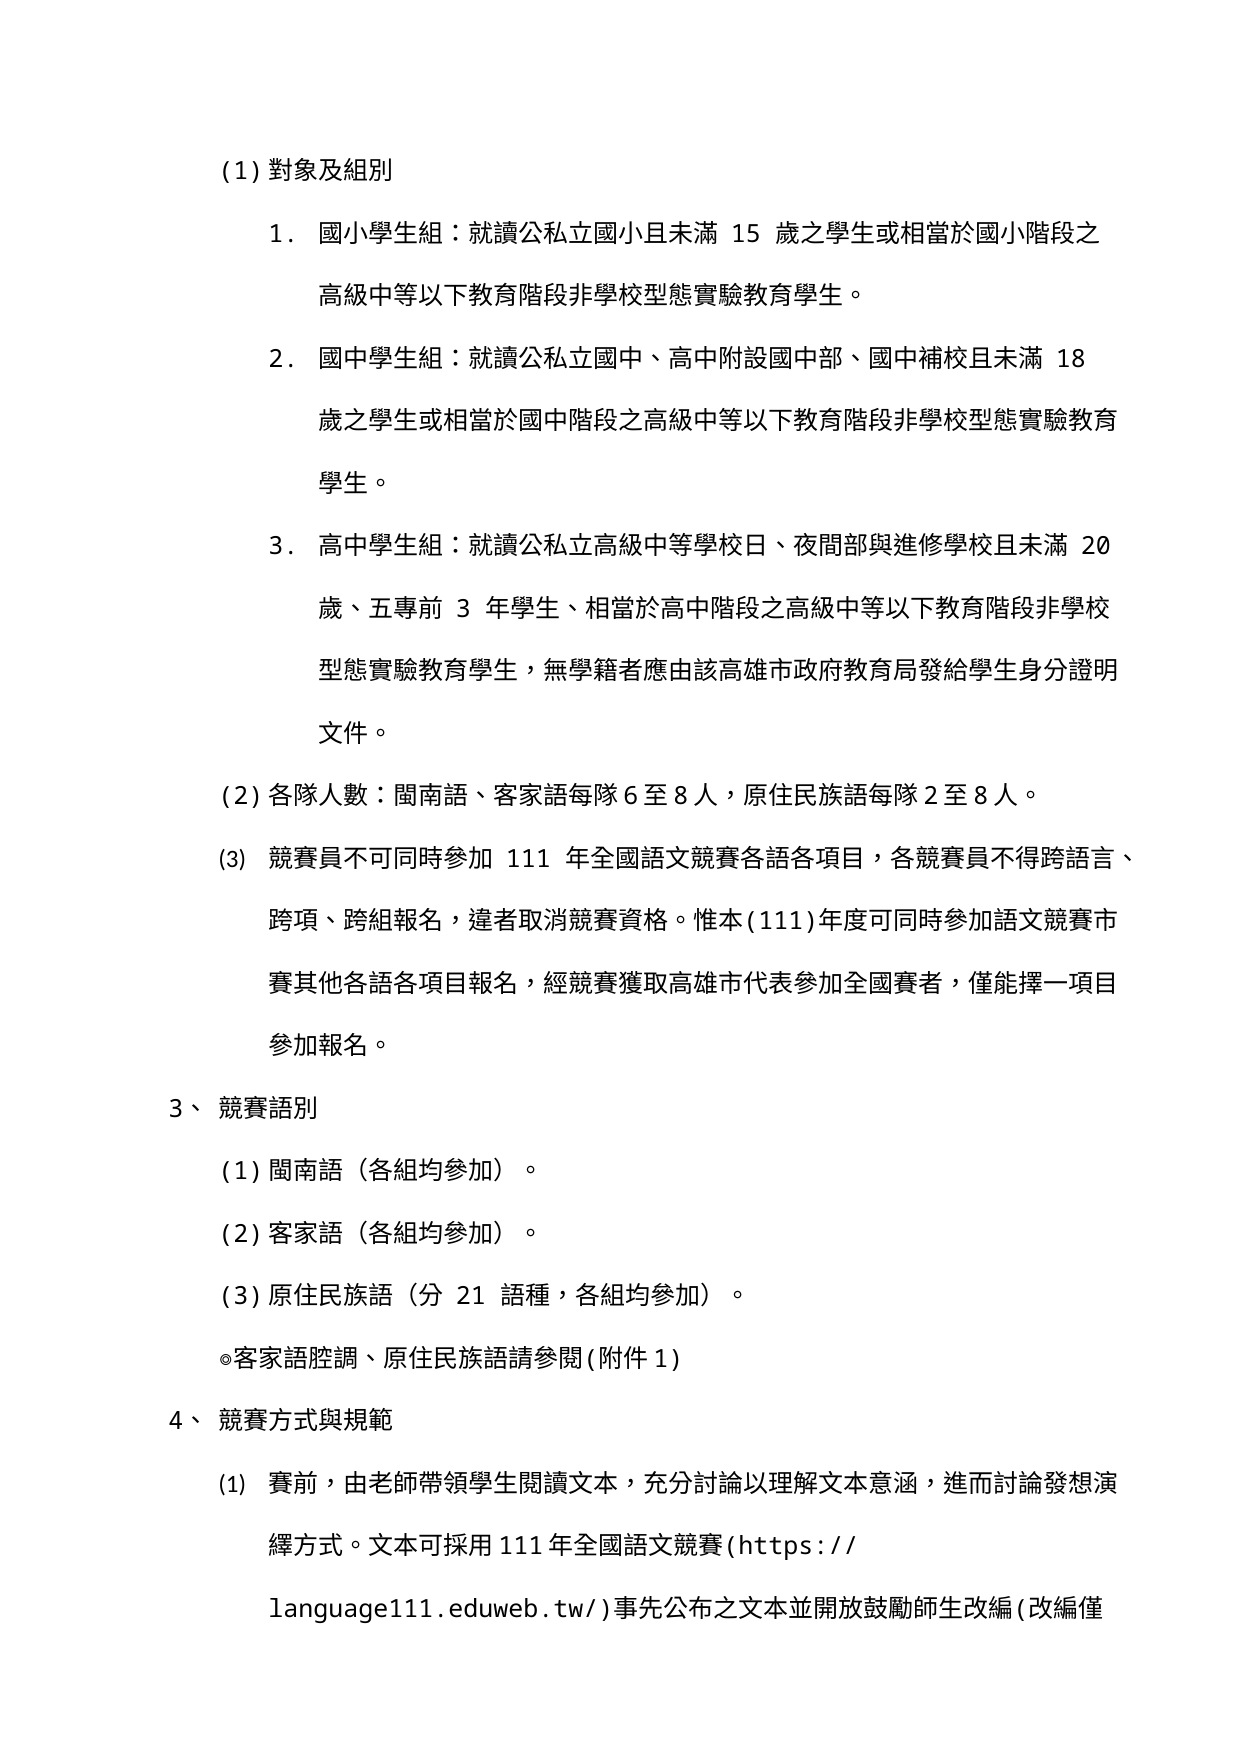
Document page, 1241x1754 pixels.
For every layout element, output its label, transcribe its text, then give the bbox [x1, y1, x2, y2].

list 各隊人數：閩南語、客家語每隊6至8人，原住民族語每隊2至8人。 [218, 752, 1122, 814]
list 競賽語別 [168, 1064, 1122, 1127]
list 高中學生組：就讀公私立高級中等學校日、夜間部與進修學校且未滿 20 歲、五專前 3 年學生、相當於高中階段之高級中等以下教育階段非學校型態實驗教育學生，無學籍者應由該高雄市政府教育局發給學生身分證明文件。 [268, 502, 1122, 752]
list 國中學生組：就讀公私立國中、高中附設國中部、國中補校且未滿 18 歲之學生或相當於國中階段之高級中等以下教育階段非學校型態實驗教育學生。 [268, 314, 1122, 502]
list 對象及組別 [218, 127, 1122, 189]
list 競賽員不可同時參加 111 年全國語文競賽各語各項目，各競賽員不得跨語言、跨項、跨組報名，違者取消競賽資格。惟本(111)年度可同時參加語文競賽市賽其他各語各項目報名，經競賽獲取高雄市代表參加全國賽者，僅能擇一項目參加報名。 [218, 814, 1122, 1064]
list 閩南語（各組均參加）。 [218, 1127, 1122, 1189]
list 競賽方式與規範 [168, 1377, 1122, 1439]
list 客家語（各組均參加）。 [218, 1189, 1122, 1252]
list 賽前，由老師帶領學生閱讀文本，充分討論以理解文本意涵，進而討論發想演繹方式。文本可採用111年全國語文競賽(https://language111.eduweb.tw/)事先公布之文本並開放鼓勵師生改編(改編僅 [218, 1439, 1122, 1627]
list 國小學生組：就讀公私立國小且未滿 15 歲之學生或相當於國小階段之高級中等以下教育階段非學校型態實驗教育學生。 [268, 189, 1122, 314]
text ◎客家語腔調、原住民族語請參閱(附件1) [218, 1314, 1122, 1377]
list 原住民族語（分 21 語種，各組均參加）。 [218, 1252, 1122, 1314]
